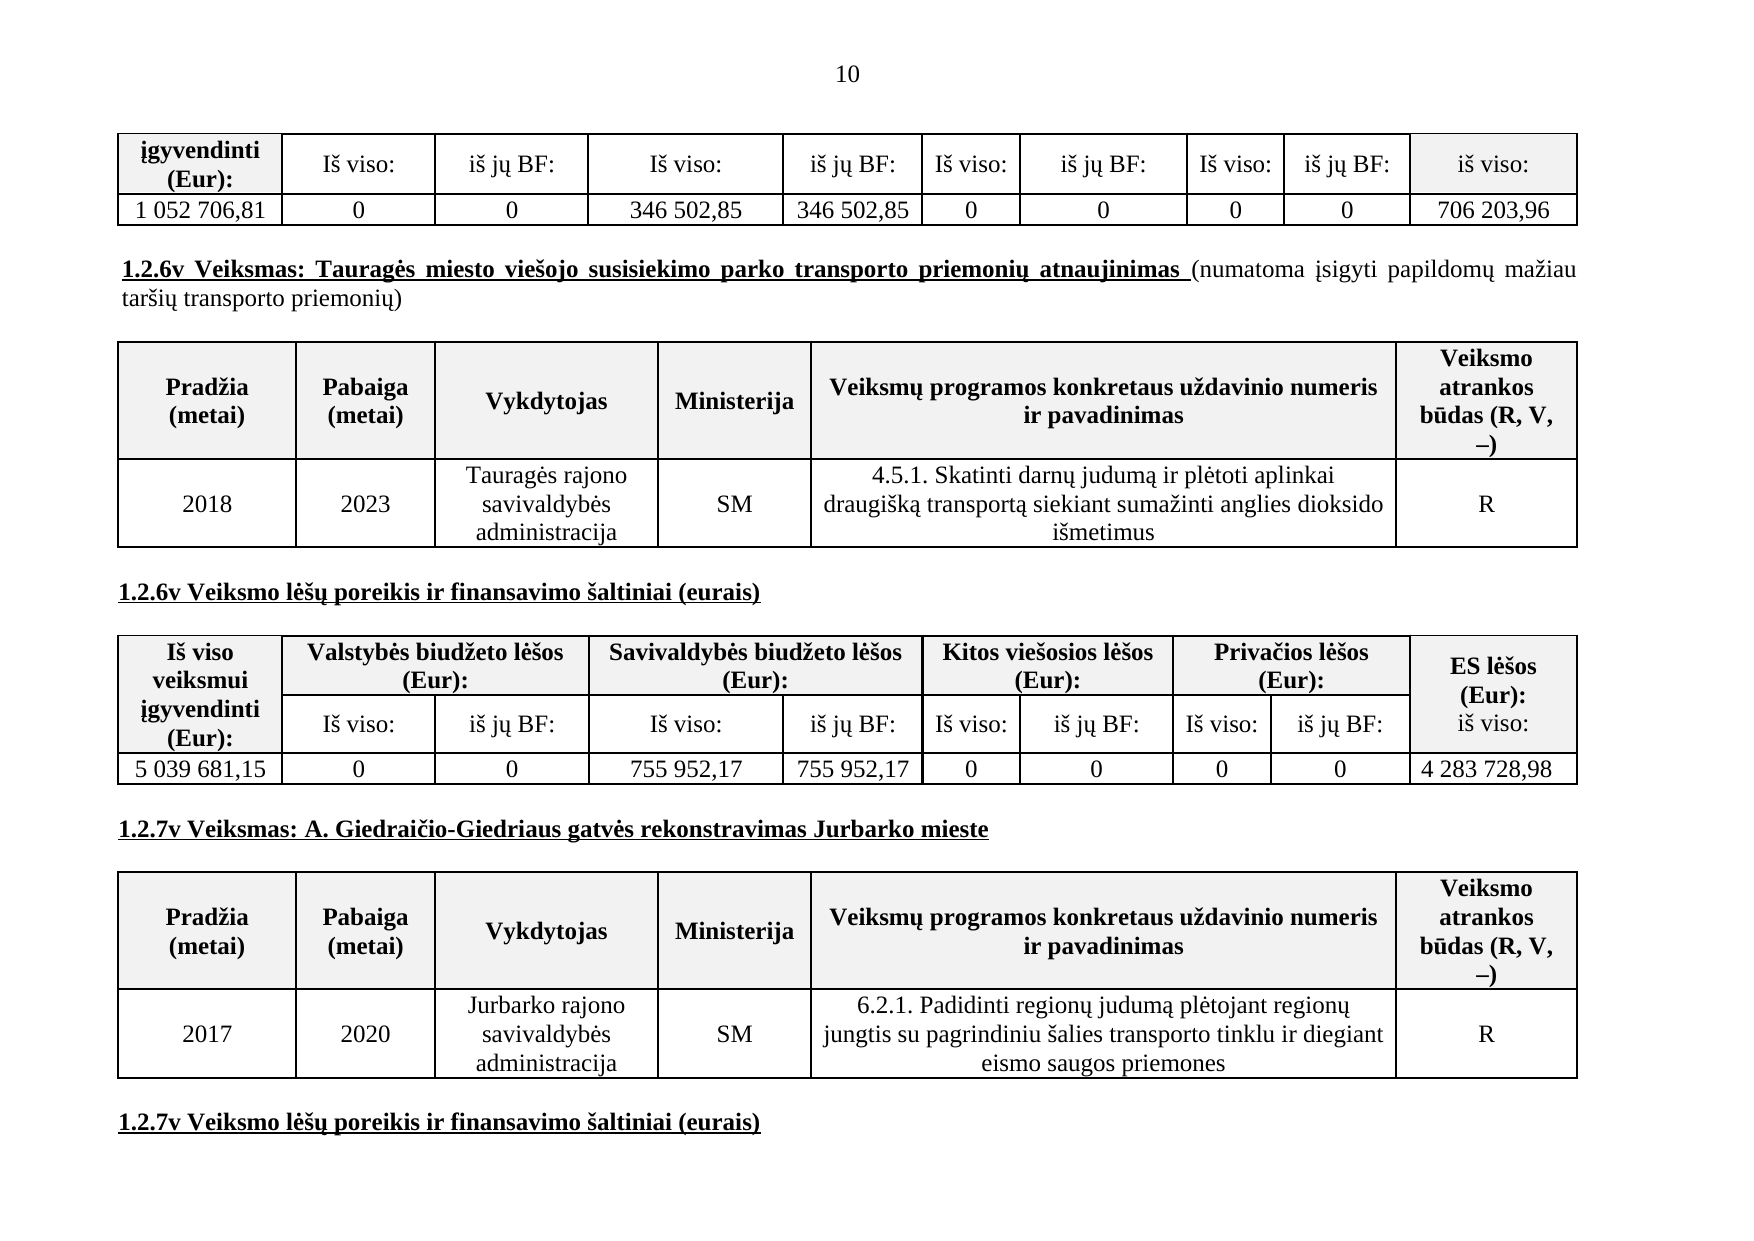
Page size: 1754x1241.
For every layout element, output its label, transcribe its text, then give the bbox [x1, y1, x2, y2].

table_cell iš jų BF: [784, 135, 921, 192]
table_cell Iš viso: [1188, 135, 1283, 192]
table_cell 0 [1272, 754, 1409, 783]
table_cell 0 [1188, 195, 1283, 224]
table_header Veiksmo atrankos būdas (R, V, –) [1397, 873, 1576, 988]
table_cell 0 [923, 195, 1019, 224]
table_cell 5 039 681,15 [119, 754, 281, 783]
table_header Kitos viešosios lėšos (Eur): [924, 637, 1172, 694]
table_header Pradžia (metai) [119, 873, 295, 988]
table_cell Iš viso: [1174, 696, 1270, 752]
table_cell 755 952,17 [784, 754, 921, 783]
table_cell iš jų BF: [436, 696, 588, 752]
table_cell 2017 [119, 990, 295, 1077]
table_cell iš jų BF: [1021, 135, 1186, 192]
table_header Vykdytojas [436, 873, 657, 988]
table_cell Iš viso: [283, 696, 434, 752]
table_header Veiksmo atrankos būdas (R, V, –) [1397, 343, 1576, 458]
table_cell R [1397, 460, 1576, 546]
table_cell iš jų BF: [1285, 135, 1409, 192]
table_cell 346 502,85 [589, 195, 782, 224]
table_cell SM [659, 460, 810, 546]
table_cell 4 283 728,98 [1411, 754, 1576, 783]
table_cell 0 [283, 195, 434, 224]
table_cell 706 203,96 [1411, 195, 1576, 224]
text 1.2.6v Veiksmo lėšų poreikis ir finansavimo šaltiniai (eurais) [118, 577, 1577, 606]
table_cell 0 [1021, 195, 1186, 224]
table_header Pradžia (metai) [119, 343, 295, 458]
table_cell 6.2.1. Padidinti regionų judumą plėtojant regionų jungtis su pagrindiniu šalies transporto tinklu ir diegiant eismo saugos priemones [812, 990, 1395, 1077]
table_cell Iš viso: [923, 135, 1019, 192]
table_cell iš jų BF: [1021, 696, 1172, 752]
table_cell Iš viso: [283, 135, 434, 192]
text 1.2.6v Veiksmas: Tauragės miesto viešojo susisiekimo parko transporto priemonių atnaujinimas (numatoma įsigyti papildomų mažiau taršių transporto priemonių) [122, 254, 1577, 312]
table_cell 2018 [119, 460, 295, 546]
table_header Veiksmų programos konkretaus uždavinio numeris ir pavadinimas [812, 873, 1395, 988]
table_cell 0 [924, 754, 1019, 783]
table_header Savivaldybės biudžeto lėšos (Eur): [590, 637, 921, 694]
table_cell 755 952,17 [590, 754, 782, 783]
table_header Iš viso veiksmui įgyvendinti (Eur): [119, 636, 281, 752]
table_cell 1 052 706,81 [119, 195, 281, 224]
table_header įgyvendinti (Eur): [119, 134, 281, 192]
table_cell 346 502,85 [784, 195, 921, 224]
table_cell Jurbarko rajono savivaldybės administracija [436, 990, 657, 1077]
table_cell Iš viso: [590, 696, 782, 752]
table_cell iš jų BF: [436, 135, 587, 192]
table_cell Iš viso: [924, 696, 1019, 752]
table_header Ministerija [659, 343, 810, 458]
table_cell iš jų BF: [1272, 696, 1409, 752]
table_cell iš jų BF: [784, 696, 921, 752]
table_header ES lėšos (Eur): iš viso: [1411, 636, 1576, 752]
table_header iš viso: [1411, 134, 1576, 192]
table_cell 0 [283, 754, 434, 783]
table_cell 0 [1285, 195, 1409, 224]
table_header Pabaiga (metai) [297, 873, 434, 988]
text 1.2.7v Veiksmo lėšų poreikis ir finansavimo šaltiniai (eurais) [118, 1107, 1577, 1136]
table_cell 0 [1174, 754, 1270, 783]
table_header Ministerija [659, 873, 810, 988]
table_header Valstybės biudžeto lėšos (Eur): [283, 637, 588, 694]
table_cell 2020 [297, 990, 434, 1077]
table_cell R [1397, 990, 1576, 1077]
table_cell 0 [436, 195, 587, 224]
table_header Pabaiga (metai) [297, 343, 434, 458]
table_cell Tauragės rajono savivaldybės administracija [436, 460, 657, 546]
text 1.2.7v Veiksmas: A. Giedraičio-Giedriaus gatvės rekonstravimas Jurbarko mieste [118, 814, 1577, 842]
table_header Vykdytojas [436, 343, 657, 458]
table_cell 2023 [297, 460, 434, 546]
table_header Veiksmų programos konkretaus uždavinio numeris ir pavadinimas [812, 343, 1395, 458]
table_cell 0 [1021, 754, 1172, 783]
table_header Privačios lėšos (Eur): [1174, 637, 1409, 694]
table_cell SM [659, 990, 810, 1077]
table_cell 0 [436, 754, 588, 783]
table_cell 4.5.1. Skatinti darnų judumą ir plėtoti aplinkai draugišką transportą siekiant sumažinti anglies dioksido išmetimus [812, 460, 1395, 546]
table_cell Iš viso: [589, 135, 782, 192]
